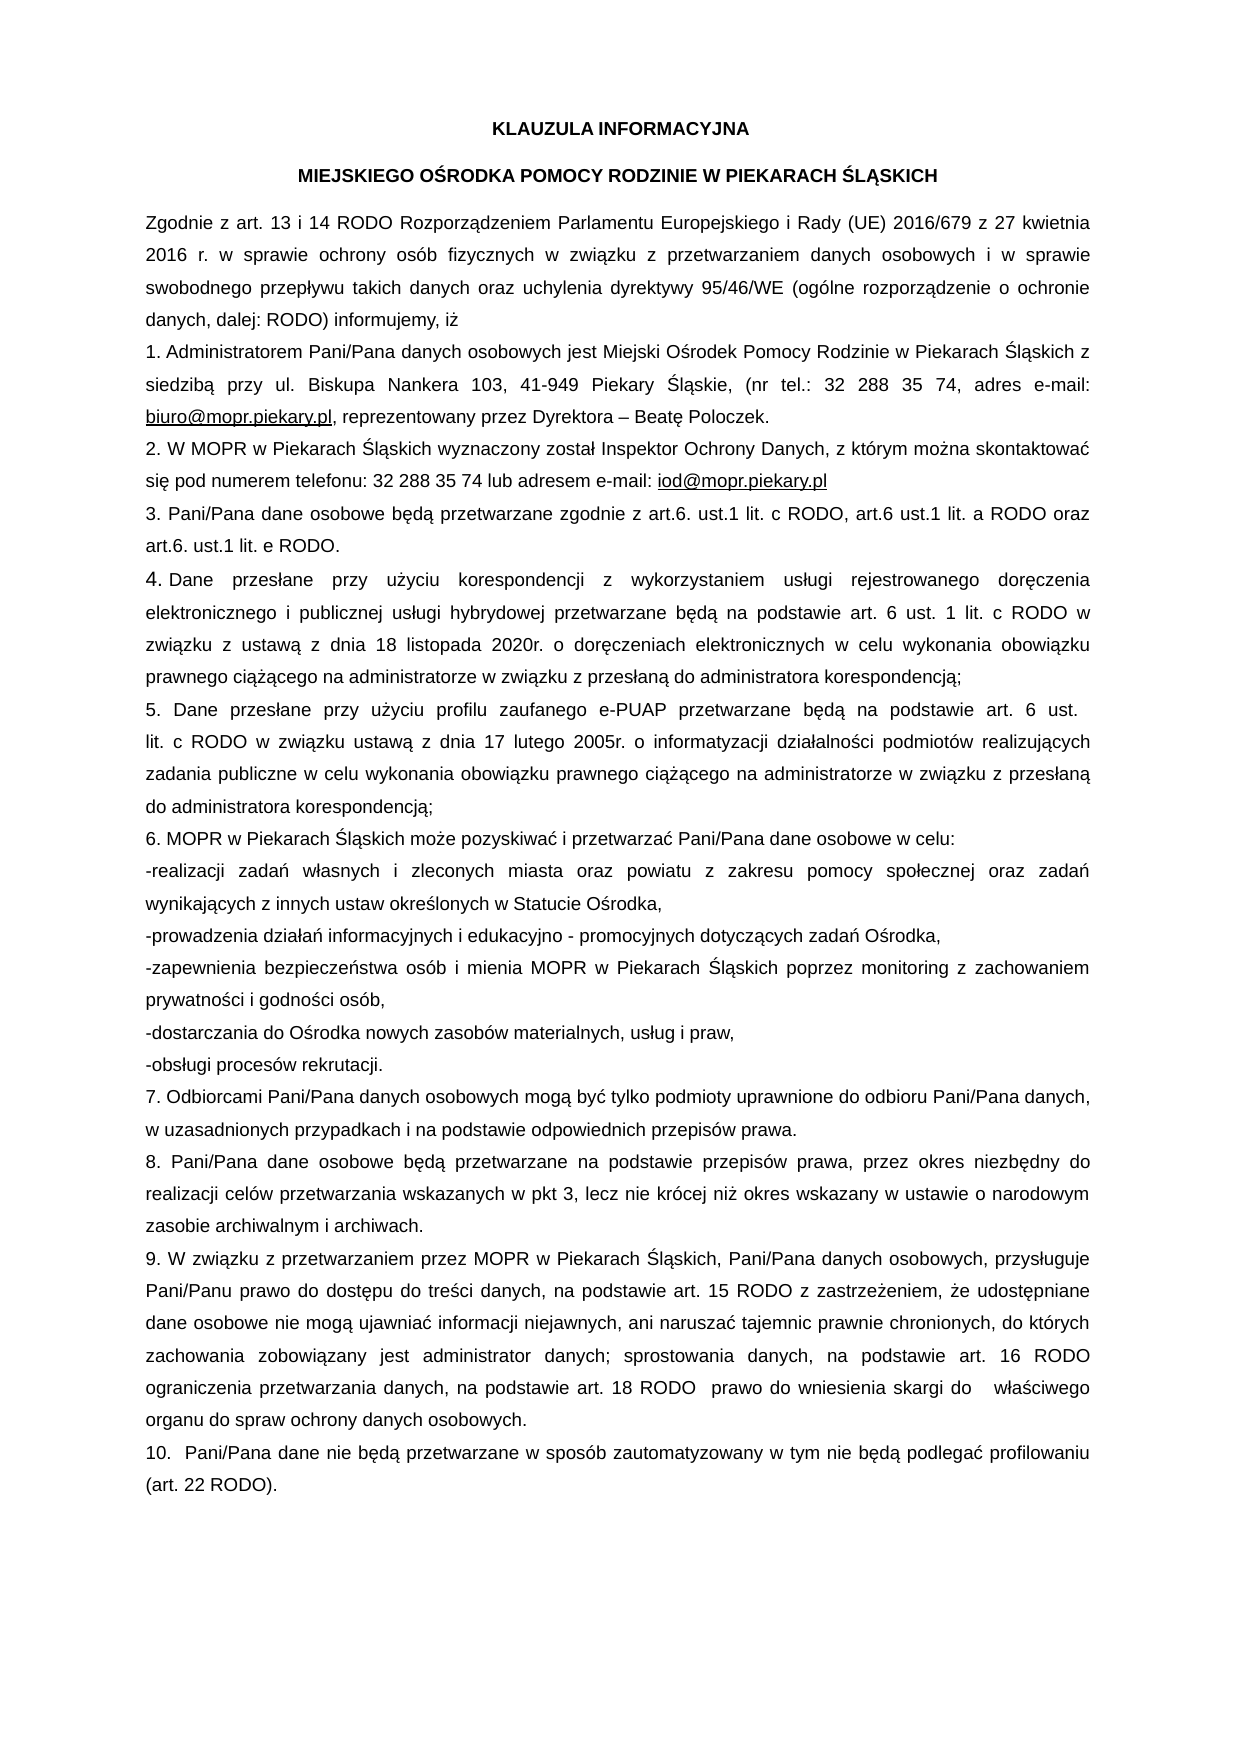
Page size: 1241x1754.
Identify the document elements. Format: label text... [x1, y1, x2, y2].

text 2. W MOPR w Piekarach Śląskich wyznaczony został Inspektor Ochrony Danych, z którym można skontaktować się pod numerem telefonu: 32 288 35 74 lub adresem e-mail: iod@mopr.piekary.pl [145, 438, 1091, 492]
text 1. Administratorem Pani/Pana danych osobowych jest Miejski Ośrodek Pomocy Rodzinie w Piekarach Śląskich z siedzibą przy ul. Biskupa Nankera 103, 41-949 Piekary Śląskie, (nr tel.: 32 288 35 74, adres e-mail: biuro@mopr.piekary.pl, reprezentowany przez Dyrektora – Beatę Poloczek. [145, 341, 1091, 427]
text 7. Odbiorcami Pani/Pana danych osobowych mogą być tylko podmioty uprawnione do odbioru Pani/Pana danych, w uzasadnionych przypadkach i na podstawie odpowiednich przepisów prawa. [145, 1086, 1091, 1140]
text 6. MOPR w Piekarach Śląskich może pozyskiwać i przetwarzać Pani/Pana dane osobowe w celu: [145, 828, 1091, 849]
text KLAUZULA INFORMACYJNA [145, 118, 1091, 140]
text Zgodnie z art. 13 i 14 RODO Rozporządzeniem Parlamentu Europejskiego i Rady (UE) 2016/679 z 27 kwietnia 2016 r. w sprawie ochrony osób fizycznych w związku z przetwarzaniem danych osobowych i w sprawie swobodnego przepływu takich danych oraz uchylenia dyrektywy 95/46/WE (ogólne rozporządzenie o ochronie danych, dalej: RODO) informujemy, iż [145, 212, 1091, 330]
text 9. W związku z przetwarzaniem przez MOPR w Piekarach Śląskich, Pani/Pana danych osobowych, przysługuje Pani/Panu prawo do dostępu do treści danych, na podstawie art. 15 RODO z zastrzeżeniem, że udostępniane dane osobowe nie mogą ujawniać informacji niejawnych, ani naruszać tajemnic prawnie chronionych, do których zachowania zobowiązany jest administrator danych; sprostowania danych, na podstawie art. 16 RODO ograniczenia przetwarzania danych, na podstawie art. 18 RODO prawo do wniesienia skargi do właściwego organu do spraw ochrony danych osobowych. [145, 1248, 1091, 1431]
text 5. Dane przesłane przy użyciu profilu zaufanego e-PUAP przetwarzane będą na podstawie art. 6 ust. lit. c RODO w związku ustawą z dnia 17 lutego 2005r. o informatyzacji działalności podmiotów realizujących zadania publiczne w celu wykonania obowiązku prawnego ciążącego na administratorze w związku z przesłaną do administratora korespondencją; [145, 699, 1091, 817]
text MIEJSKIEGO OŚRODKA POMOCY RODZINIE W PIEKARACH ŚLĄSKICH [145, 165, 1091, 187]
text 8. Pani/Pana dane osobowe będą przetwarzane na podstawie przepisów prawa, przez okres niezbędny do realizacji celów przetwarzania wskazanych w pkt 3, lecz nie krócej niż okres wskazany w ustawie o narodowym zasobie archiwalnym i archiwach. [145, 1151, 1091, 1237]
text 3. Pani/Pana dane osobowe będą przetwarzane zgodnie z art.6. ust.1 lit. c RODO, art.6 ust.1 lit. a RODO oraz art.6. ust.1 lit. e RODO. [145, 502, 1091, 556]
text -dostarczania do Ośrodka nowych zasobów materialnych, usług i praw, [145, 1022, 1091, 1043]
text 10. Pani/Pana dane nie będą przetwarzane w sposób zautomatyzowany w tym nie będą podlegać profilowaniu (art. 22 RODO). [145, 1442, 1091, 1495]
text -prowadzenia działań informacyjnych i edukacyjno - promocyjnych dotyczących zadań Ośrodka, [145, 925, 1091, 946]
text -realizacji zadań własnych i zleconych miasta oraz powiatu z zakresu pomocy społecznej oraz zadań wynikających z innych ustaw określonych w Statucie Ośrodka, [145, 860, 1091, 914]
text -zapewnienia bezpieczeństwa osób i mienia MOPR w Piekarach Śląskich poprzez monitoring z zachowaniem prywatności i godności osób, [145, 957, 1091, 1011]
text -obsługi procesów rekrutacji. [145, 1054, 1091, 1075]
text 4. Dane przesłane przy użyciu korespondencji z wykorzystaniem usługi rejestrowanego doręczenia elektronicznego i publicznej usługi hybrydowej przetwarzane będą na podstawie art. 6 ust. 1 lit. c RODO w związku z ustawą z dnia 18 listopada 2020r. o doręczeniach elektronicznych w celu wykonania obowiązku prawnego ciążącego na administratorze w związku z przesłaną do administratora korespondencją; [145, 567, 1091, 688]
